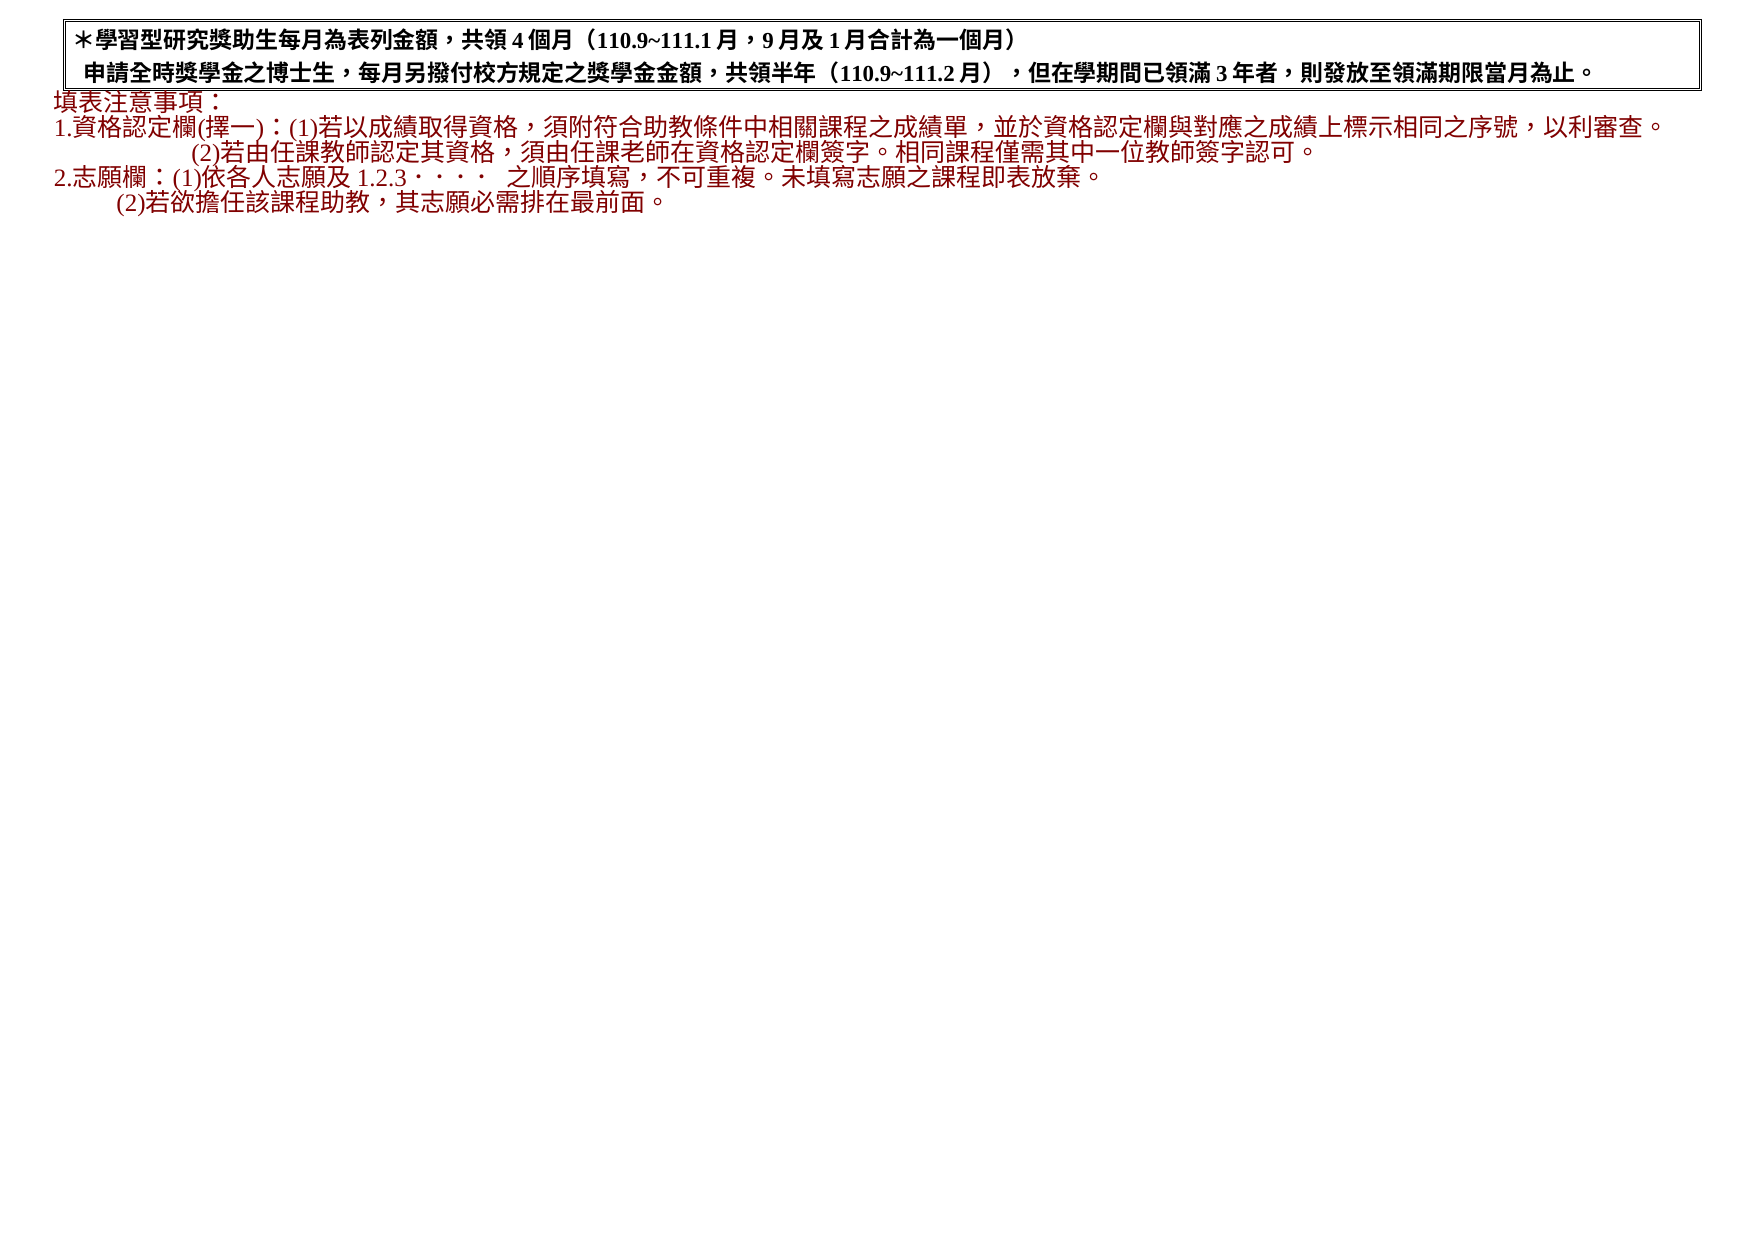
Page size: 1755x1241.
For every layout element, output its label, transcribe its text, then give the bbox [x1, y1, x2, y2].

text (2)若由任課教師認定其資格，須由任課老師在資格認定欄簽字。相同課程僅需其中一位教師簽字認可。 [91, 141, 1744, 166]
text (2)若欲擔任該課程助教，其志願必需排在最前面。 [54, 191, 1744, 216]
text 1.資格認定欄(擇一)：(1)若以成績取得資格，須附符合助教條件中相關課程之成績單，並於資格認定欄與對應之成績上標示相同之序號，以利審查。 [53, 116, 1744, 141]
text 2.志願欄：(1)依各人志願及1.2.3．．．． 之順序填寫，不可重複。未填寫志願之課程即表放棄。 [54, 166, 1744, 191]
text 填表注意事項： [54, 91, 1744, 116]
table_cell ＊學習型研究獎助生每月為表列金額，共領4個月（110.9~111.1月，9月及1月合計為一個月） 申請全時獎學金之博士生，每月另撥付校方規定之獎學金金額，共領半年（110.9~111.2月），但在學期間已領滿3年者，則發放至領滿期限當月為止。 [66, 22, 1699, 88]
